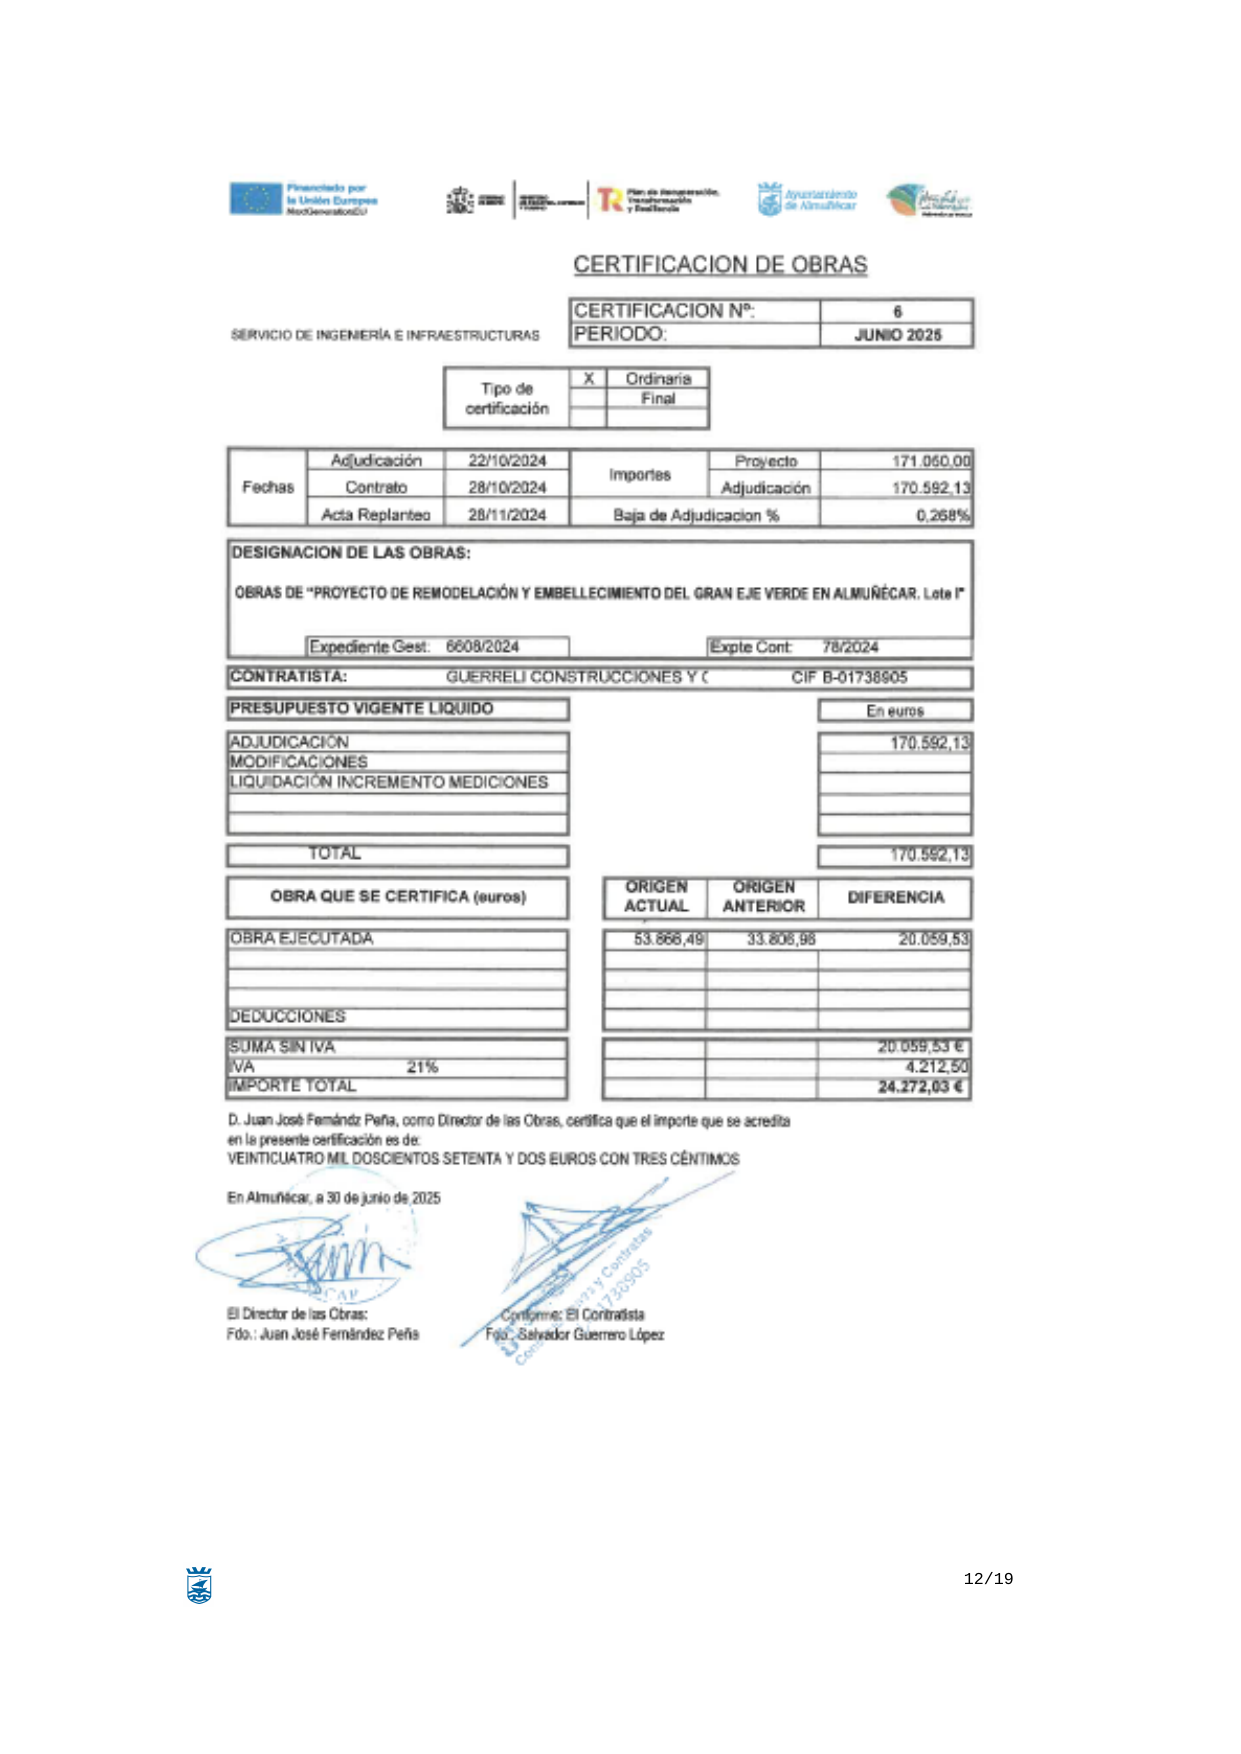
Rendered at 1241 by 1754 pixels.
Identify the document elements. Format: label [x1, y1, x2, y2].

picture [192, 147, 1024, 1372]
picture [183, 1562, 214, 1607]
